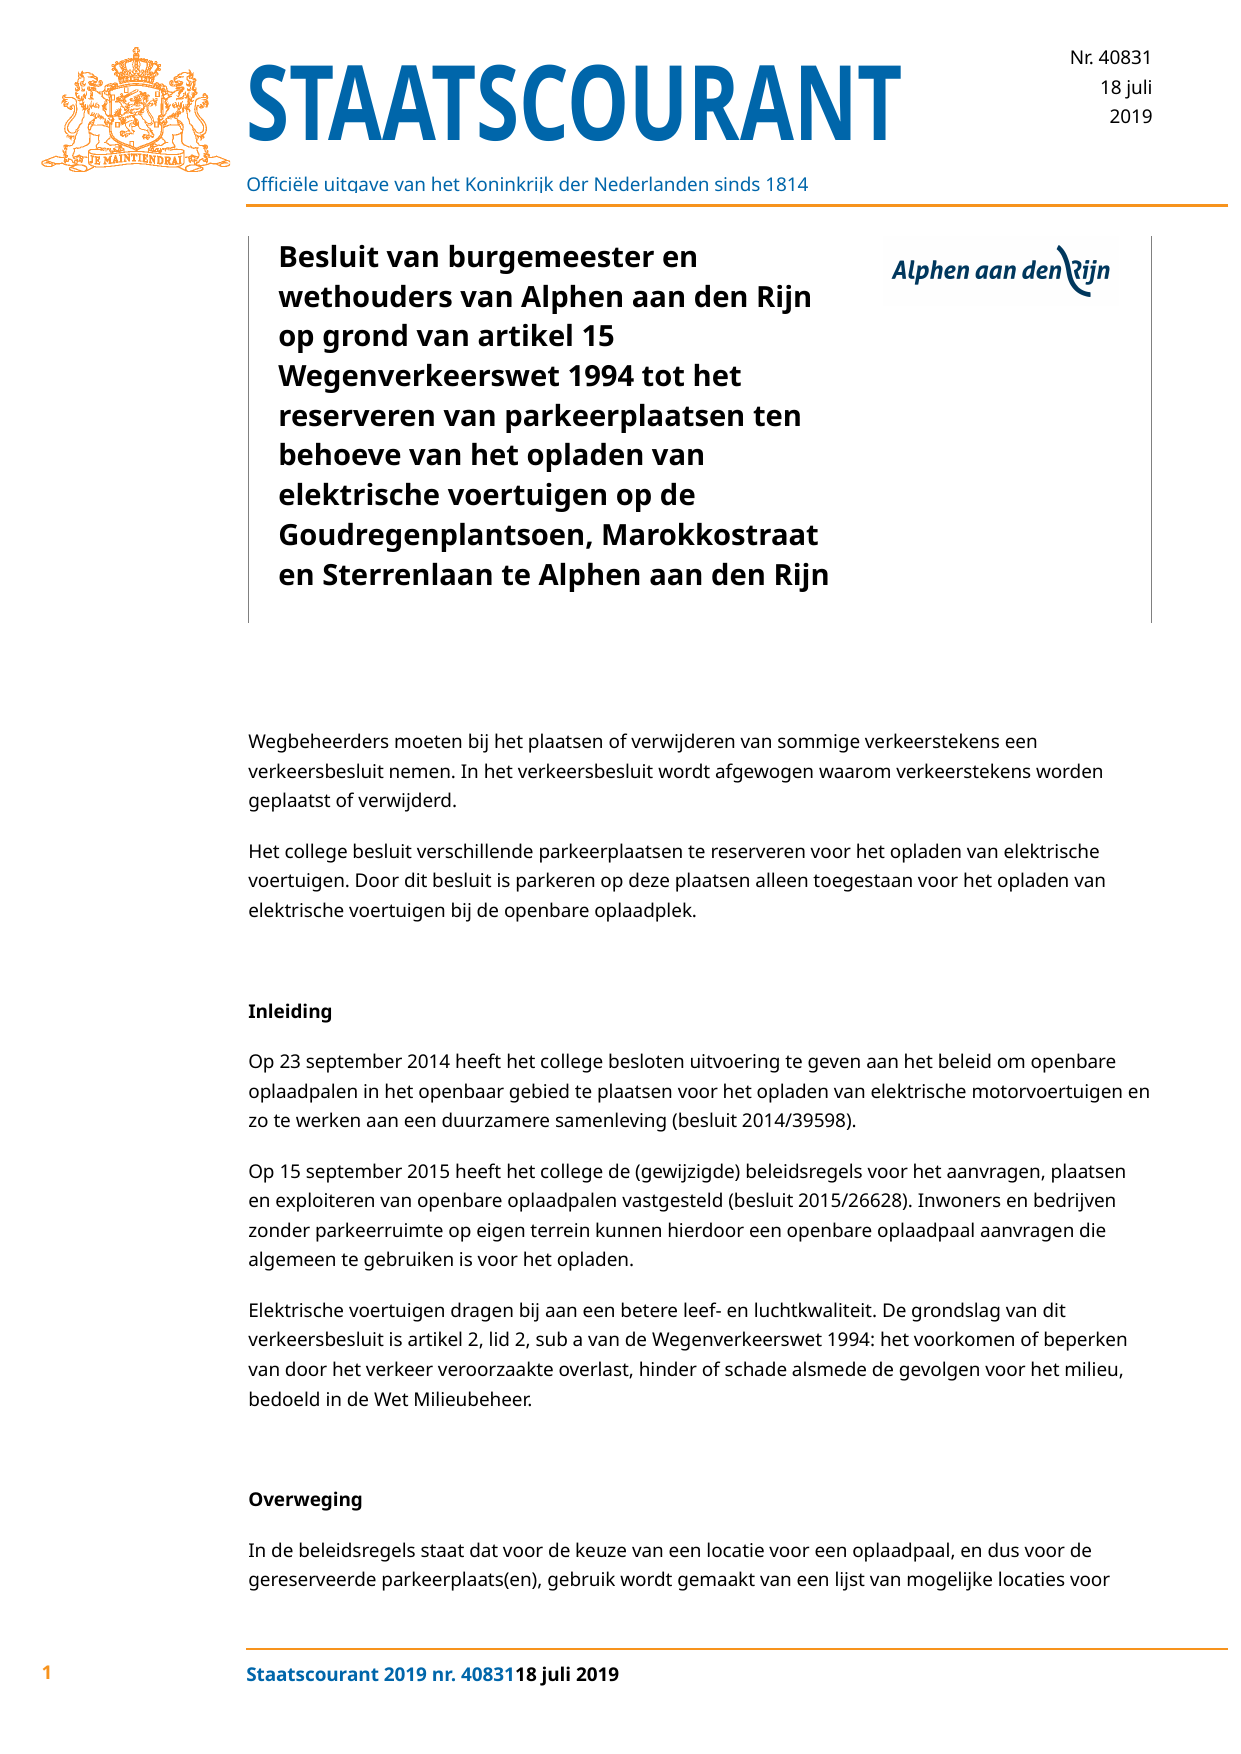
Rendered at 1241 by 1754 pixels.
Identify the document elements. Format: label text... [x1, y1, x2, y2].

text Inleiding [248, 998, 1152, 1023]
text Wegbeheerders moeten bij het plaatsen of verwijderen van sommige verkeerstekens een verkeersbesluit nemen. In het verkeersbesluit wordt afgewogen waarom verkeerstekens worden geplaatst of verwijderd. [248, 728, 1152, 813]
text Op 15 september 2015 heeft het college de (gewijzigde) beleidsregels voor het aanvragen, plaatsen en exploiteren van openbare oplaadpalen vastgesteld (besluit 2015/26628). Inwoners en bedrijven zonder parkeerruimte op eigen terrein kunnen hierdoor een openbare oplaadpaal aanvragen die algemeen te gebruiken is voor het opladen. [248, 1158, 1152, 1272]
text Elektrische voertuigen dragen bij aan een betere leef- en luchtkwaliteit. De grondslag van dit verkeersbesluit is artikel 2, lid 2, sub a van de Wegenverkeerswet 1994: het voorkomen of beperken van door het verkeer veroorzaakte overlast, hinder of schade alsmede de gevolgen voor het milieu, bedoeld in de Wet Milieubeheer. [248, 1297, 1152, 1411]
text In de beleidsregels staat dat voor de keuze van een locatie voor een oplaadpaal, en dus voor de gereserveerde parkeerplaats(en), gebruik wordt gemaakt van een lijst van mogelijke locaties voor [248, 1537, 1152, 1592]
text Het college besluit verschillende parkeerplaatsen te reserveren voor het opladen van elektrische voertuigen. Door dit besluit is parkeren op deze plaatsen alleen toegestaan voor het opladen van elektrische voertuigen bij de openbare oplaadplek. [248, 838, 1152, 923]
table_header Besluit van burgemeester en wethouders van Alphen aan den Rijn op grond van artikel 15 Wegenverkeerswet 1994 tot het reserveren van parkeerplaatsen ten behoeve van het opladen van elektrische voertuigen op de Goudregenplantsoen, Marokkostraat en Sterrenlaan te Alphen aan den Rijn [249, 236, 850, 623]
picture [882, 236, 1119, 306]
picture [41, 47, 231, 172]
table_header [850, 236, 1151, 623]
text Op 23 september 2014 heeft het college besloten uitvoering te geven aan het beleid om openbare oplaadpalen in het openbaar gebied te plaatsen voor het opladen van elektrische motorvoertuigen en zo te werken aan een duurzamere samenleving (besluit 2014/39598). [248, 1048, 1152, 1133]
text Overweging [248, 1487, 1152, 1512]
